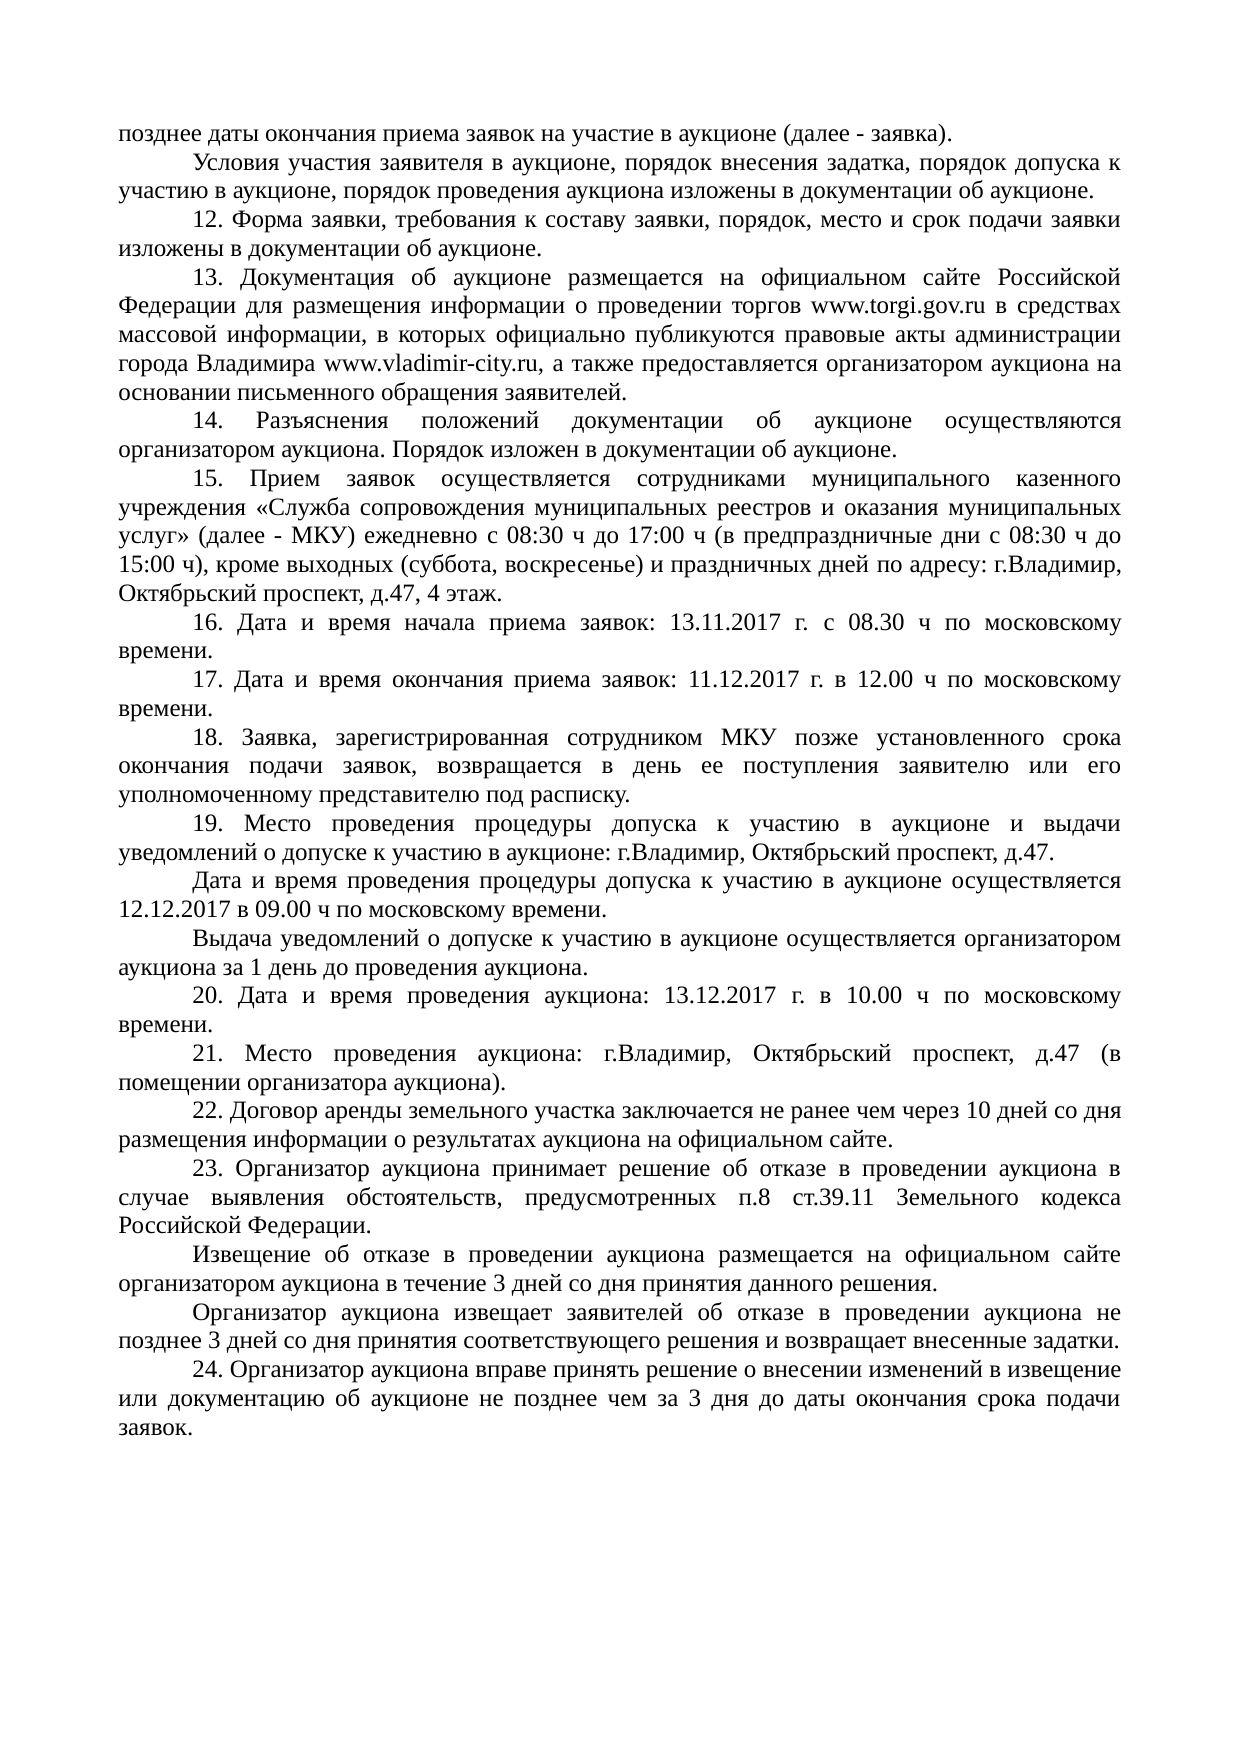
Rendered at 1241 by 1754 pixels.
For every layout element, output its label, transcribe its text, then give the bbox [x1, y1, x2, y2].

text 18. Заявка, зарегистрированная сотрудником МКУ позже установленного срока окончания подачи заявок, возвращается в день ее поступления заявителю или его уполномоченному представителю под расписку. [118, 722, 1122, 808]
text 23. Организатор аукциона принимает решение об отказе в проведении аукциона в случае выявления обстоятельств, предусмотренных п.8 ст.39.11 Земельного кодекса Российской Федерации. [118, 1153, 1122, 1239]
text 14. Разъяснения положений документации об аукционе осуществляются организатором аукциона. Порядок изложен в документации об аукционе. [118, 406, 1122, 463]
text 21. Место проведения аукциона: г.Владимир, Октябрьский проспект, д.47 (в помещении организатора аукциона). [118, 1038, 1122, 1096]
text 13. Документация об аукционе размещается на официальном сайте Российской Федерации для размещения информации о проведении торгов www.torgi.gov.ru в средствах массовой информации, в которых официально публикуются правовые акты администрации города Владимира www.vladimir-city.ru, а также предоставляется организатором аукциона на основании письменного обращения заявителей. [118, 262, 1122, 406]
text 17. Дата и время окончания приема заявок: 11.12.2017 г. в 12.00 ч по московскому времени. [118, 664, 1122, 722]
text 20. Дата и время проведения аукциона: 13.12.2017 г. в 10.00 ч по московскому времени. [118, 981, 1122, 1038]
text позднее даты окончания приема заявок на участие в аукционе (далее - заявка). [118, 118, 1122, 147]
text Дата и время проведения процедуры допуска к участию в аукционе осуществляется 12.12.2017 в 09.00 ч по московскому времени. [118, 866, 1122, 923]
text 24. Организатор аукциона вправе принять решение о внесении изменений в извещение или документацию об аукционе не позднее чем за 3 дня до даты окончания срока подачи заявок. [118, 1354, 1122, 1441]
text 16. Дата и время начала приема заявок: 13.11.2017 г. с 08.30 ч по московскому времени. [118, 607, 1122, 664]
text 12. Форма заявки, требования к составу заявки, порядок, место и срок подачи заявки изложены в документации об аукционе. [118, 204, 1122, 262]
text Организатор аукциона извещает заявителей об отказе в проведении аукциона не позднее 3 дней со дня принятия соответствующего решения и возвращает внесенные задатки. [118, 1297, 1122, 1354]
text Условия участия заявителя в аукционе, порядок внесения задатка, порядок допуска к участию в аукционе, порядок проведения аукциона изложены в документации об аукционе. [118, 147, 1122, 204]
text 22. Договор аренды земельного участка заключается не ранее чем через 10 дней со дня размещения информации о результатах аукциона на официальном сайте. [118, 1096, 1122, 1153]
text Выдача уведомлений о допуске к участию в аукционе осуществляется организатором аукциона за 1 день до проведения аукциона. [118, 923, 1122, 981]
text 15. Прием заявок осуществляется сотрудниками муниципального казенного учреждения «Служба сопровождения муниципальных реестров и оказания муниципальных услуг» (далее - МКУ) ежедневно с 08:30 ч до 17:00 ч (в предпраздничные дни с 08:30 ч до 15:00 ч), кроме выходных (суббота, воскресенье) и праздничных дней по адресу: г.Владимир, Октябрьский проспект, д.47, 4 этаж. [118, 463, 1122, 607]
text Извещение об отказе в проведении аукциона размещается на официальном сайте организатором аукциона в течение 3 дней со дня принятия данного решения. [118, 1239, 1122, 1297]
text 19. Место проведения процедуры допуска к участию в аукционе и выдачи уведомлений о допуске к участию в аукционе: г.Владимир, Октябрьский проспект, д.47. [118, 808, 1122, 866]
